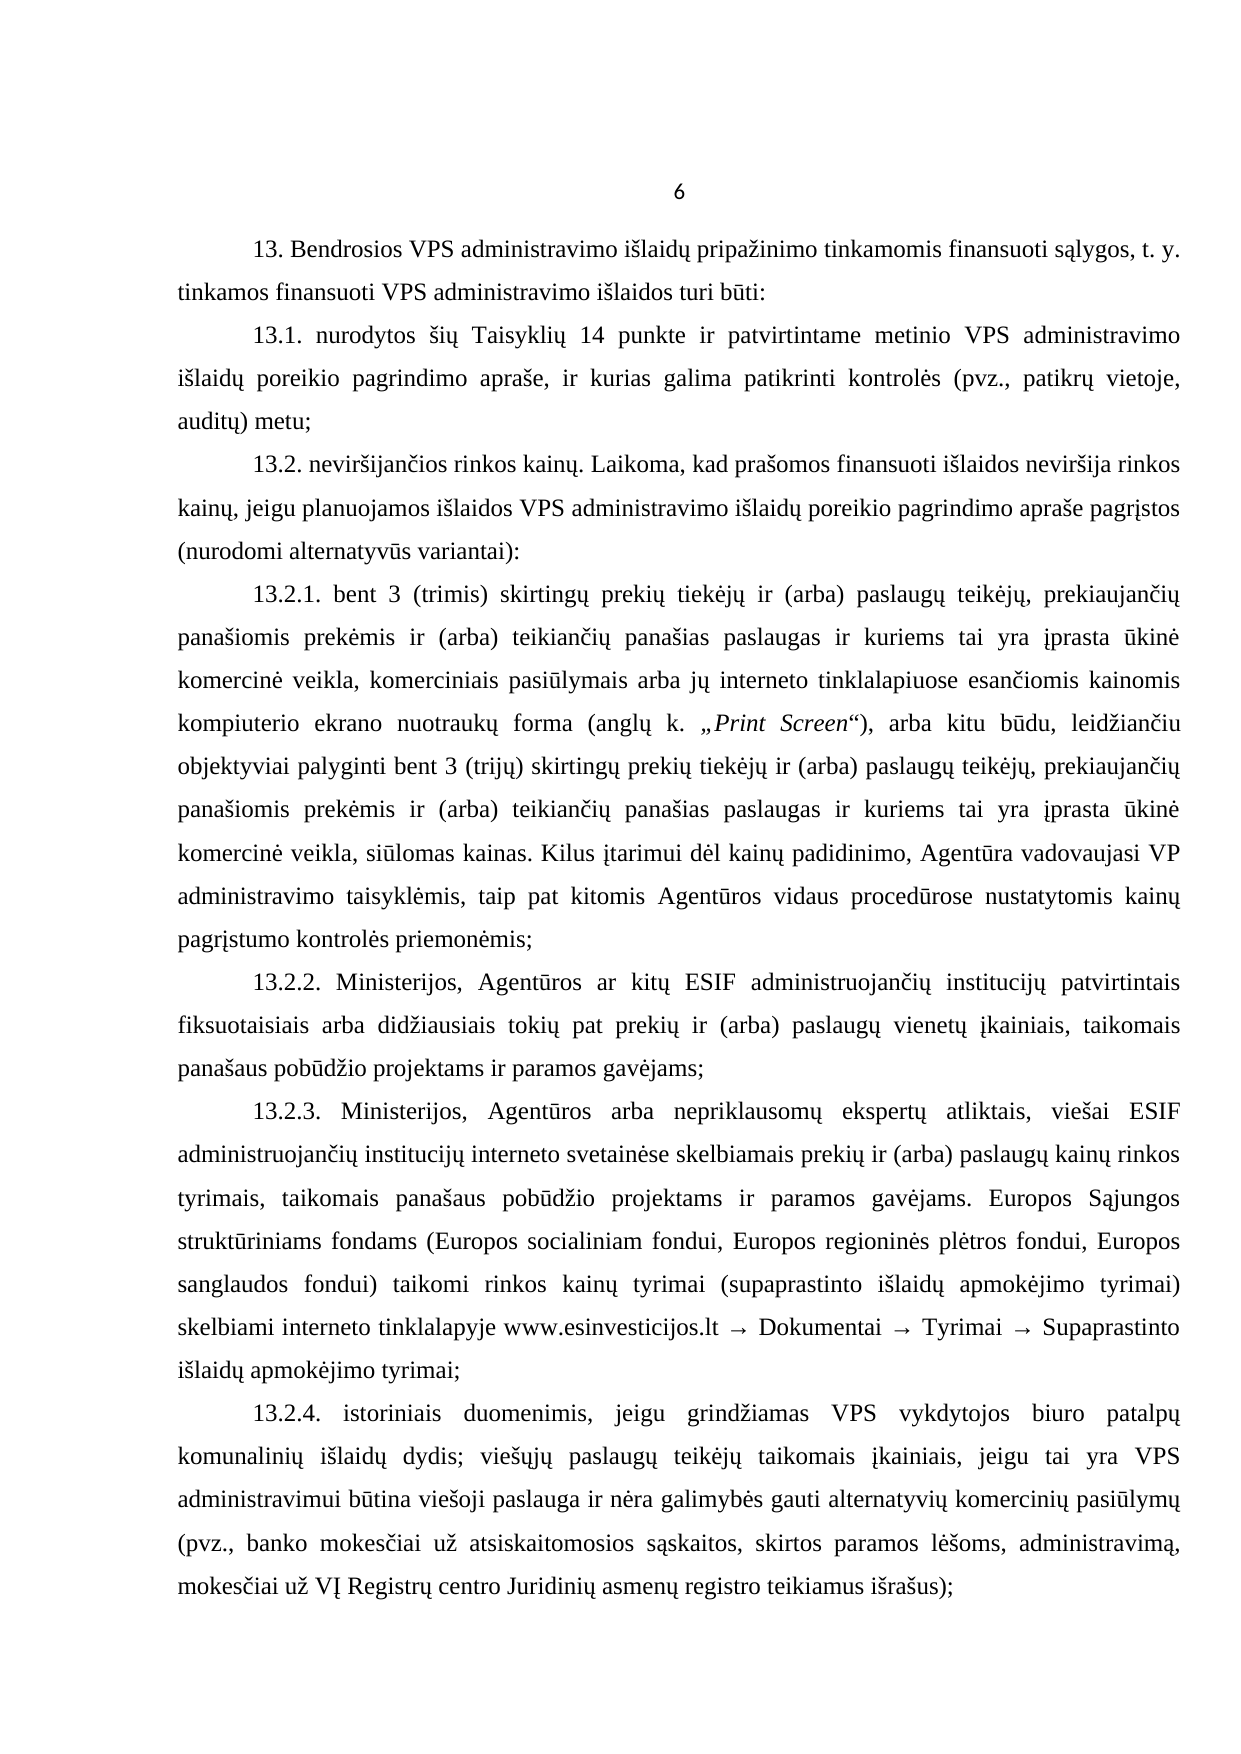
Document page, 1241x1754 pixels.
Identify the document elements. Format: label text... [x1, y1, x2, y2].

text 13.2.4. istoriniais duomenimis, jeigu grindžiamas VPS vykdytojos biuro patalpų komunalinių išlaidų dydis; viešųjų paslaugų teikėjų taikomais įkainiais, jeigu tai yra VPS administravimui būtina viešoji paslauga ir nėra galimybės gauti alternatyvių komercinių pasiūlymų (pvz., banko mokesčiai už atsiskaitomosios sąskaitos, skirtos paramos lėšoms, administravimą, mokesčiai už VĮ Registrų centro Juridinių asmenų registro teikiamus išrašus); [177, 1398, 1181, 1599]
text 13.2.2. Ministerijos, Agentūros ar kitų ESIF administruojančių institucijų patvirtintais fiksuotaisiais arba didžiausiais tokių pat prekių ir (arba) paslaugų vienetų įkainiais, taikomais panašaus pobūdžio projektams ir paramos gavėjams; [177, 967, 1181, 1082]
text 13.2. neviršijančios rinkos kainų. Laikoma, kad prašomos finansuoti išlaidos neviršija rinkos kainų, jeigu planuojamos išlaidos VPS administravimo išlaidų poreikio pagrindimo apraše pagrįstos (nurodomi alternatyvūs variantai): [177, 449, 1181, 564]
text 13.1. nurodytos šių Taisyklių 14 punkte ir patvirtintame metinio VPS administravimo išlaidų poreikio pagrindimo apraše, ir kurias galima patikrinti kontrolės (pvz., patikrų vietoje, auditų) metu; [177, 320, 1181, 435]
text 13. Bendrosios VPS administravimo išlaidų pripažinimo tinkamomis finansuoti sąlygos, t. y. tinkamos finansuoti VPS administravimo išlaidos turi būti: [177, 234, 1181, 306]
text 13.2.1. bent 3 (trimis) skirtingų prekių tiekėjų ir (arba) paslaugų teikėjų, prekiaujančių panašiomis prekėmis ir (arba) teikiančių panašias paslaugas ir kuriems tai yra įprasta ūkinė komercinė veikla, komerciniais pasiūlymais arba jų interneto tinklalapiuose esančiomis kainomis kompiuterio ekrano nuotraukų forma (anglų k. „Print Screen“), arba kitu būdu, leidžiančiu objektyviai palyginti bent 3 (trijų) skirtingų prekių tiekėjų ir (arba) paslaugų teikėjų, prekiaujančių panašiomis prekėmis ir (arba) teikiančių panašias paslaugas ir kuriems tai yra įprasta ūkinė komercinė veikla, siūlomas kainas. Kilus įtarimui dėl kainų padidinimo, Agentūra vadovaujasi VP administravimo taisyklėmis, taip pat kitomis Agentūros vidaus procedūrose nustatytomis kainų pagrįstumo kontrolės priemonėmis; [177, 579, 1181, 953]
text 13.2.3. Ministerijos, Agentūros arba nepriklausomų ekspertų atliktais, viešai ESIF administruojančių institucijų interneto svetainėse skelbiamais prekių ir (arba) paslaugų kainų rinkos tyrimais, taikomais panašaus pobūdžio projektams ir paramos gavėjams. Europos Sąjungos struktūriniams fondams (Europos socialiniam fondui, Europos regioninės plėtros fondui, Europos sanglaudos fondui) taikomi rinkos kainų tyrimai (supaprastinto išlaidų apmokėjimo tyrimai) skelbiami interneto tinklalapyje www.esinvesticijos.lt → Dokumentai → Tyrimai → Supaprastinto išlaidų apmokėjimo tyrimai; [177, 1096, 1181, 1384]
